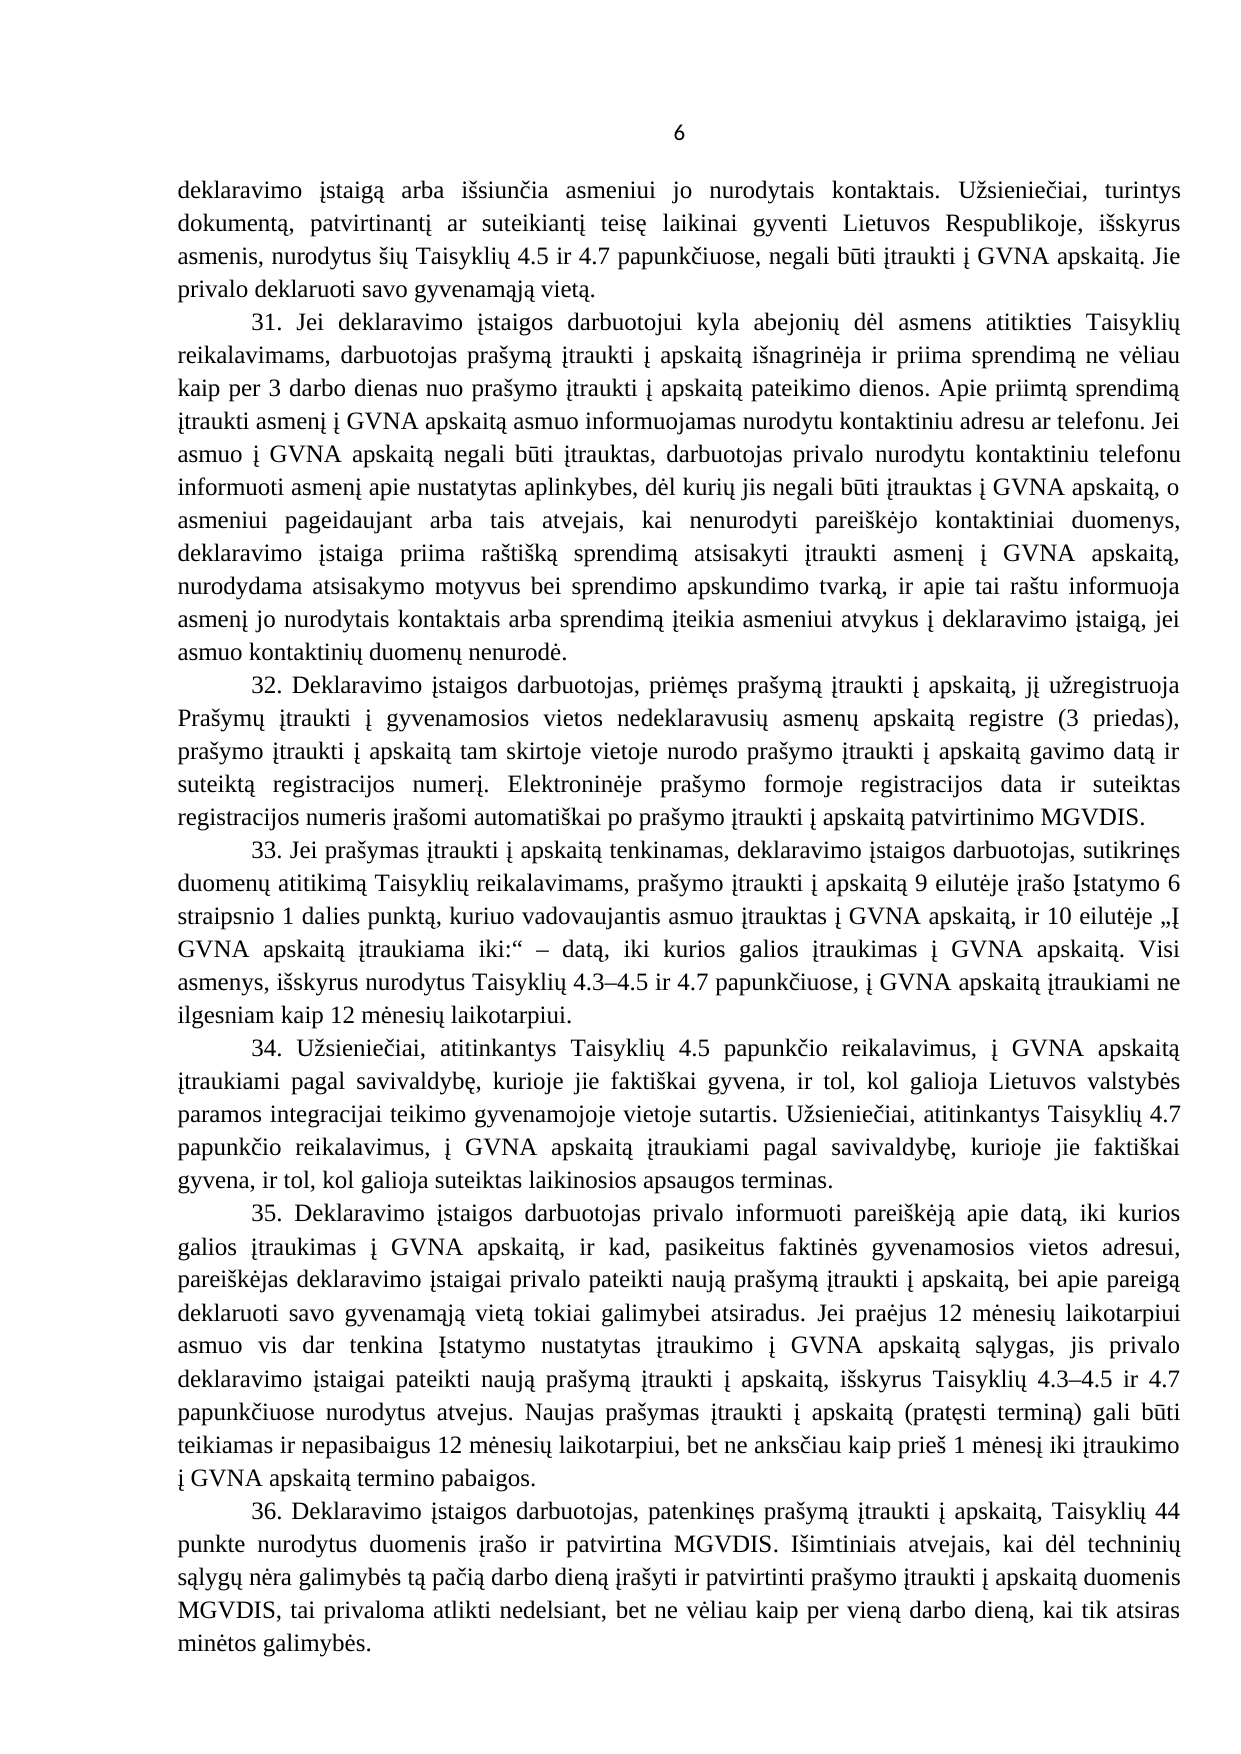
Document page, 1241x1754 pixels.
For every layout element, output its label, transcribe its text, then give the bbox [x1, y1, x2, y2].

text 34. Užsieniečiai, atitinkantys Taisyklių 4.5 papunkčio reikalavimus, į GVNA apskaitą įtraukiami pagal savivaldybę, kurioje jie faktiškai gyvena, ir tol, kol galioja Lietuvos valstybės paramos integracijai teikimo gyvenamojoje vietoje sutartis. Užsieniečiai, atitinkantys Taisyklių 4.7 papunkčio reikalavimus, į GVNA apskaitą įtraukiami pagal savivaldybę, kurioje jie faktiškai gyvena, ir tol, kol galioja suteiktas laikinosios apsaugos terminas. [177, 1033, 1181, 1194]
text 36. Deklaravimo įstaigos darbuotojas, patenkinęs prašymą įtraukti į apskaitą, Taisyklių 44 punkte nurodytus duomenis įrašo ir patvirtina MGVDIS. Išimtiniais atvejais, kai dėl techninių sąlygų nėra galimybės tą pačią darbo dieną įrašyti ir patvirtinti prašymo įtraukti į apskaitą duomenis MGVDIS, tai privaloma atlikti nedelsiant, bet ne vėliau kaip per vieną darbo dieną, kai tik atsiras minėtos galimybės. [177, 1496, 1181, 1657]
text 32. Deklaravimo įstaigos darbuotojas, priėmęs prašymą įtraukti į apskaitą, jį užregistruoja Prašymų įtraukti į gyvenamosios vietos nedeklaravusių asmenų apskaitą registre (3 priedas), prašymo įtraukti į apskaitą tam skirtoje vietoje nurodo prašymo įtraukti į apskaitą gavimo datą ir suteiktą registracijos numerį. Elektroninėje prašymo formoje registracijos data ir suteiktas registracijos numeris įrašomi automatiškai po prašymo įtraukti į apskaitą patvirtinimo MGVDIS. [177, 670, 1181, 831]
text deklaravimo įstaigą arba išsiunčia asmeniui jo nurodytais kontaktais. Užsieniečiai, turintys dokumentą, patvirtinantį ar suteikiantį teisę laikinai gyventi Lietuvos Respublikoje, išskyrus asmenis, nurodytus šių Taisyklių 4.5 ir 4.7 papunkčiuose, negali būti įtraukti į GVNA apskaitą. Jie privalo deklaruoti savo gyvenamąją vietą. [177, 175, 1181, 303]
text 33. Jei prašymas įtraukti į apskaitą tenkinamas, deklaravimo įstaigos darbuotojas, sutikrinęs duomenų atitikimą Taisyklių reikalavimams, prašymo įtraukti į apskaitą 9 eilutėje įrašo Įstatymo 6 straipsnio 1 dalies punktą, kuriuo vadovaujantis asmuo įtrauktas į GVNA apskaitą, ir 10 eilutėje „Į GVNA apskaitą įtraukiama iki:“ – datą, iki kurios galios įtraukimas į GVNA apskaitą. Visi asmenys, išskyrus nurodytus Taisyklių 4.3–4.5 ir 4.7 papunkčiuose, į GVNA apskaitą įtraukiami ne ilgesniam kaip 12 mėnesių laikotarpiui. [177, 835, 1181, 1029]
text 35. Deklaravimo įstaigos darbuotojas privalo informuoti pareiškėją apie datą, iki kurios galios įtraukimas į GVNA apskaitą, ir kad, pasikeitus faktinės gyvenamosios vietos adresui, pareiškėjas deklaravimo įstaigai privalo pateikti naują prašymą įtraukti į apskaitą, bei apie pareigą deklaruoti savo gyvenamąją vietą tokiai galimybei atsiradus. Jei praėjus 12 mėnesių laikotarpiui asmuo vis dar tenkina Įstatymo nustatytas įtraukimo į GVNA apskaitą sąlygas, jis privalo deklaravimo įstaigai pateikti naują prašymą įtraukti į apskaitą, išskyrus Taisyklių 4.3–4.5 ir 4.7 papunkčiuose nurodytus atvejus. Naujas prašymas įtraukti į apskaitą (pratęsti terminą) gali būti teikiamas ir nepasibaigus 12 mėnesių laikotarpiui, bet ne anksčiau kaip prieš 1 mėnesį iki įtraukimo į GVNA apskaitą termino pabaigos. [177, 1198, 1181, 1491]
text 31. Jei deklaravimo įstaigos darbuotojui kyla abejonių dėl asmens atitikties Taisyklių reikalavimams, darbuotojas prašymą įtraukti į apskaitą išnagrinėja ir priima sprendimą ne vėliau kaip per 3 darbo dienas nuo prašymo įtraukti į apskaitą pateikimo dienos. Apie priimtą sprendimą įtraukti asmenį į GVNA apskaitą asmuo informuojamas nurodytu kontaktiniu adresu ar telefonu. Jei asmuo į GVNA apskaitą negali būti įtrauktas, darbuotojas privalo nurodytu kontaktiniu telefonu informuoti asmenį apie nustatytas aplinkybes, dėl kurių jis negali būti įtrauktas į GVNA apskaitą, o asmeniui pageidaujant arba tais atvejais, kai nenurodyti pareiškėjo kontaktiniai duomenys, deklaravimo įstaiga priima raštišką sprendimą atsisakyti įtraukti asmenį į GVNA apskaitą, nurodydama atsisakymo motyvus bei sprendimo apskundimo tvarką, ir apie tai raštu informuoja asmenį jo nurodytais kontaktais arba sprendimą įteikia asmeniui atvykus į deklaravimo įstaigą, jei asmuo kontaktinių duomenų nenurodė. [177, 307, 1181, 666]
